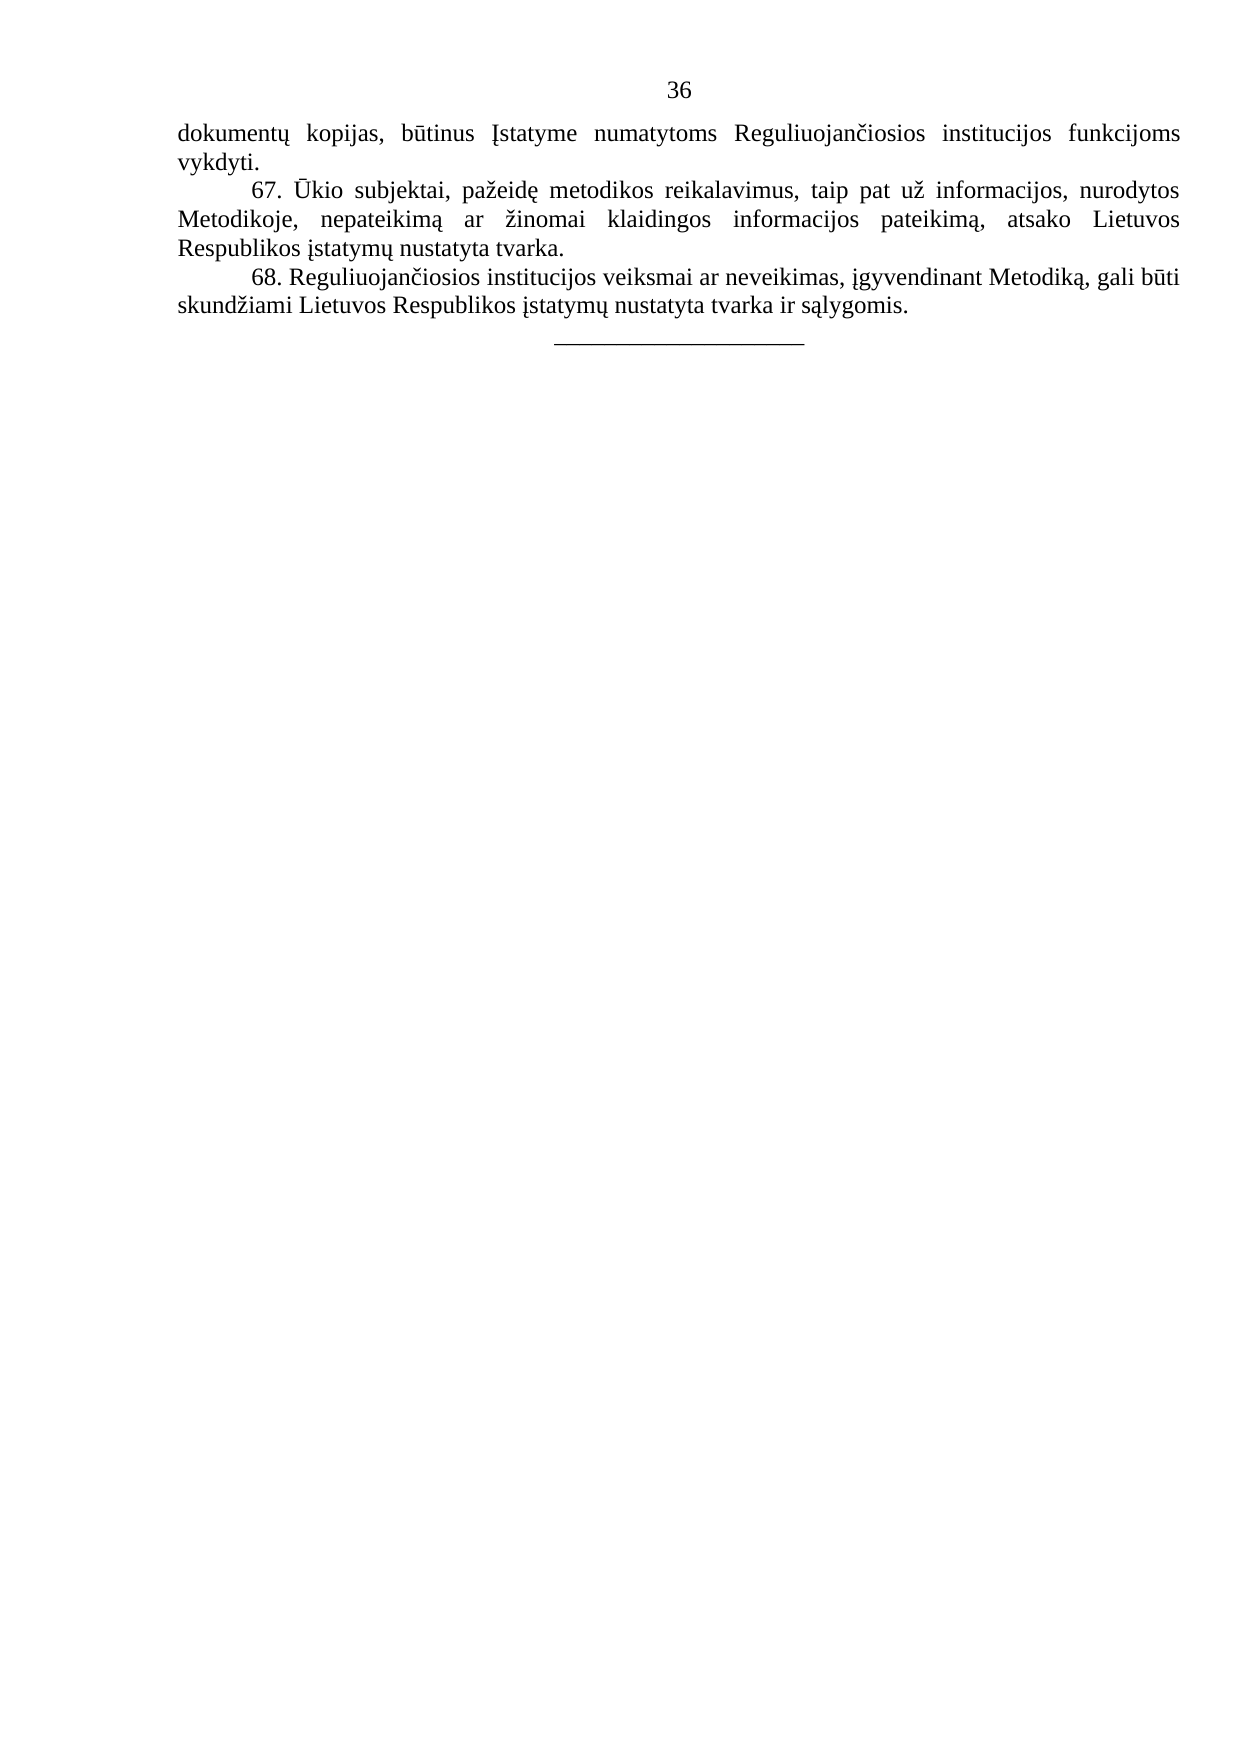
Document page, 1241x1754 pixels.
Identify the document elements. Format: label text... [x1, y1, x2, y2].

text dokumentų kopijas, būtinus Įstatyme numatytoms Reguliuojančiosios institucijos funkcijoms vykdyti. [177, 118, 1181, 176]
text ____________________ [177, 319, 1181, 348]
text 68. Reguliuojančiosios institucijos veiksmai ar neveikimas, įgyvendinant Metodiką, gali būti skundžiami Lietuvos Respublikos įstatymų nustatyta tvarka ir sąlygomis. [177, 262, 1181, 319]
text 67. Ūkio subjektai, pažeidę metodikos reikalavimus, taip pat už informacijos, nurodytos Metodikoje, nepateikimą ar žinomai klaidingos informacijos pateikimą, atsako Lietuvos Respublikos įstatymų nustatyta tvarka. [177, 176, 1181, 262]
